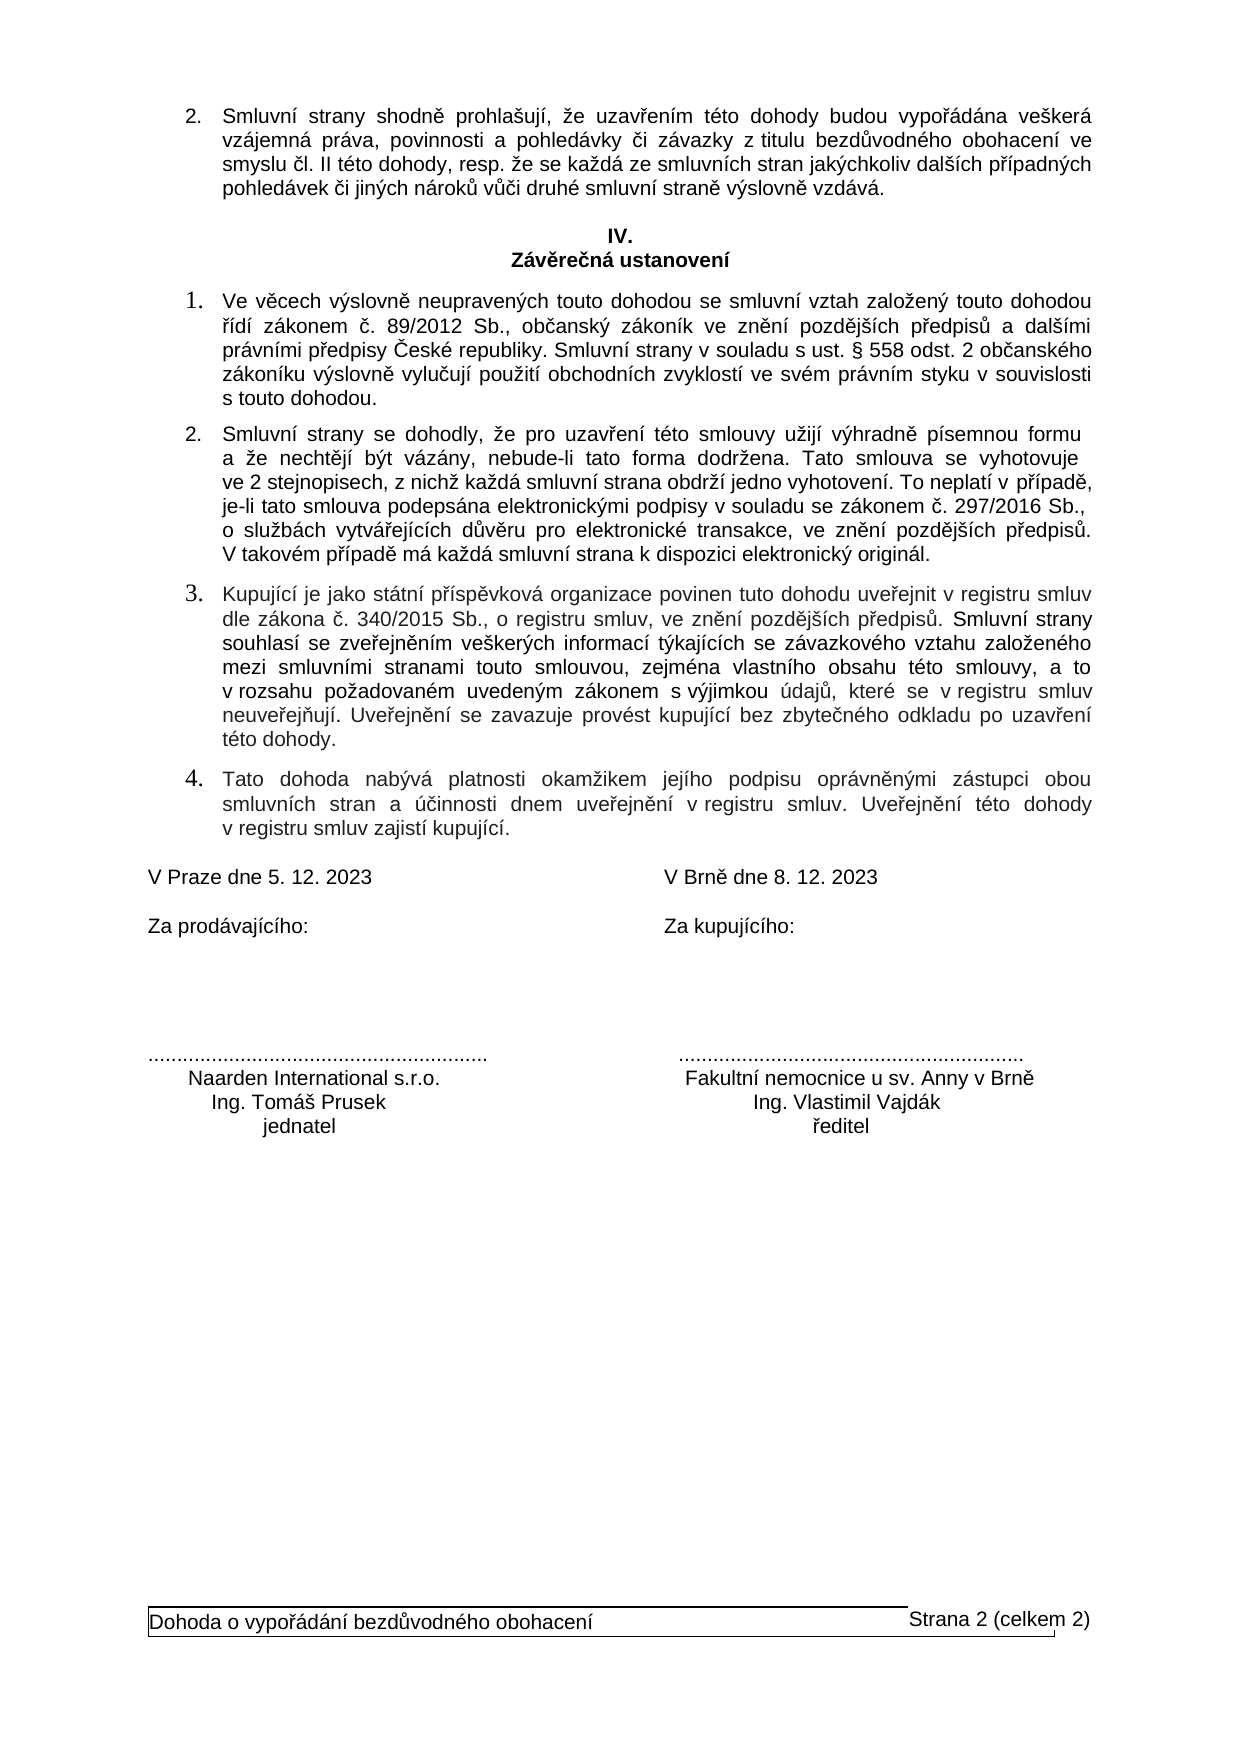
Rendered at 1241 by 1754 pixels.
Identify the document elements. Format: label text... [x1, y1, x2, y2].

list Kupující je jako státní příspěvková organizace povinen tuto dohodu uveřejnit v registru smluv dle zákona č. 340/2015 Sb., o registru smluv, ve znění pozdějších předpisů. Smluvní strany souhlasí se zveřejněním veškerých informací týkajících se závazkového vztahu založeného mezi smluvními stranami touto smlouvou, zejména vlastního obsahu této smlouvy, a to v rozsahu požadovaném uvedeným zákonem s výjimkou údajů, které se v registru smluv neuveřejňují. Uveřejnění se zavazuje provést kupující bez zbytečného odkladu po uzavření této dohody. [185, 578, 1093, 751]
text ........................................................... ............................................................ [148, 1042, 1093, 1066]
list Ve věcech výslovně neupravených touto dohodou se smluvní vztah založený touto dohodou řídí zákonem č. 89/2012 Sb., občanský zákoník ve znění pozdějších předpisů a dalšími právními předpisy České republiky. Smluvní strany v souladu s ust. § 558 odst. 2 občanského zákoníku výslovně vylučují použití obchodních zvyklostí ve svém právním styku v souvislosti s touto dohodou. [185, 285, 1093, 409]
text IV. [148, 224, 1093, 248]
list Smluvní strany shodně prohlašují, že uzavřením této dohody budou vypořádána veškerá vzájemná práva, povinnosti a pohledávky či závazky z titulu bezdůvodného obohacení ve smyslu čl. II této dohody, resp. že se každá ze smluvních stran jakýchkoliv dalších případných pohledávek či jiných nároků vůči druhé smluvní straně výslovně vzdává. [185, 103, 1093, 199]
text jednatel ředitel [148, 1114, 1093, 1138]
list Tato dohoda nabývá platnosti okamžikem jejího podpisu oprávněnými zástupci obou smluvních stran a účinnosti dnem uveřejnění v registru smluv. Uveřejnění této dohody v registru smluv zajistí kupující. [185, 763, 1093, 840]
text Naarden International s.r.o. Fakultní nemocnice u sv. Anny v Brně [148, 1066, 1093, 1090]
text V Praze dne 5. 12. 2023 V Brně dne 8. 12. 2023 [148, 865, 1093, 889]
text Za prodávajícího: Za kupujícího: [148, 914, 1093, 938]
text Závěrečná ustanovení [148, 248, 1093, 272]
text Ing. Tomáš Prusek Ing. Vlastimil Vajdák [148, 1090, 1093, 1114]
list Smluvní strany se dohodly, že pro uzavření této smlouvy užijí výhradně písemnou formu a že nechtějí být vázány, nebude-li tato forma dodržena. Tato smlouva se vyhotovuje ve 2 stejnopisech, z nichž každá smluvní strana obdrží jedno vyhotovení. To neplatí v případě, je-li tato smlouva podepsána elektronickými podpisy v souladu se zákonem č. 297/2016 Sb., o službách vytvářejících důvěru pro elektronické transakce, ve znění pozdějších předpisů. V takovém případě má každá smluvní strana k dispozici elektronický originál. [185, 422, 1093, 566]
